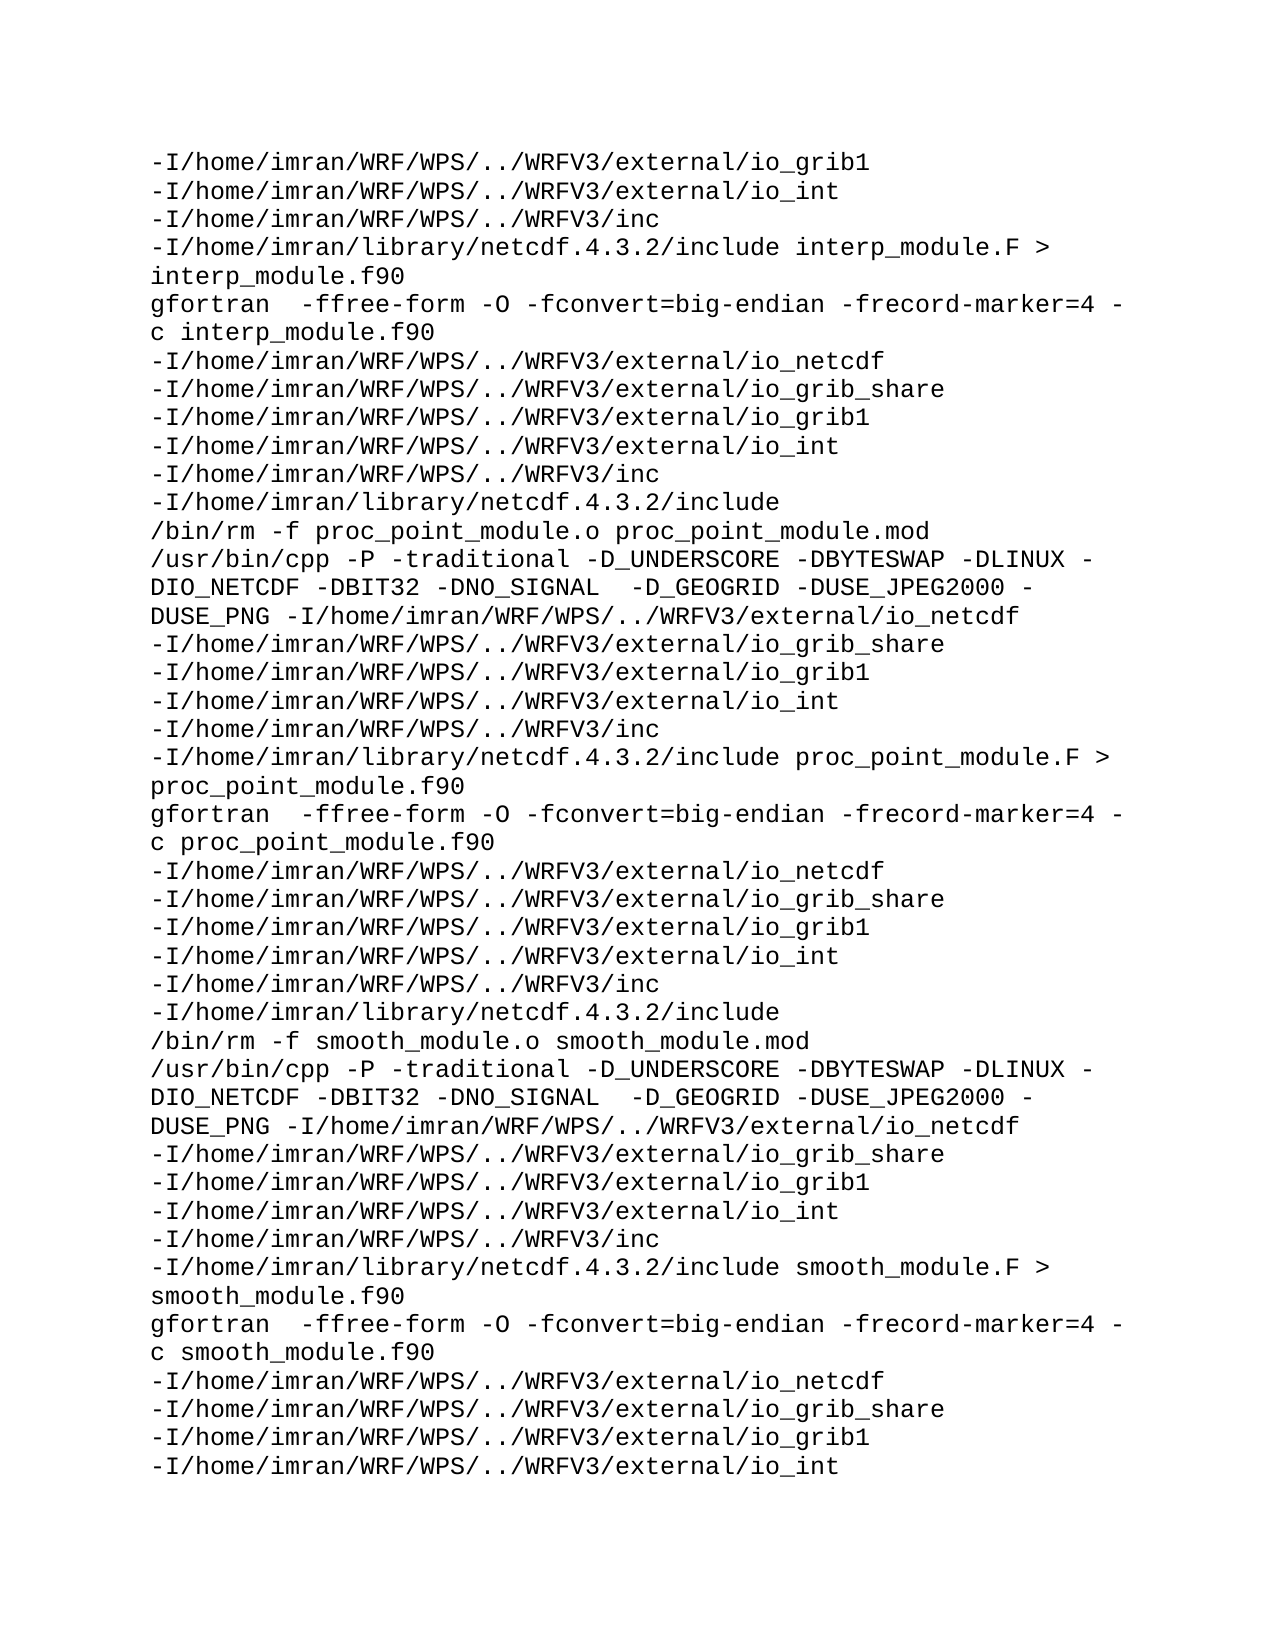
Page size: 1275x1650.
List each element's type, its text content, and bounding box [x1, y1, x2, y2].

text gfortran -ffree-form -O -fconvert=big-endian -frecord-marker=4 -c proc_point_module.f90 -I/home/imran/WRF/WPS/../WRFV3/external/io_netcdf -I/home/imran/WRF/WPS/../WRFV3/external/io_grib_share -I/home/imran/WRF/WPS/../WRFV3/external/io_grib1 -I/home/imran/WRF/WPS/../WRFV3/external/io_int -I/home/imran/WRF/WPS/../WRFV3/inc -I/home/imran/library/netcdf.4.3.2/include [150, 802, 1125, 1028]
text gfortran -ffree-form -O -fconvert=big-endian -frecord-marker=4 -c smooth_module.f90 -I/home/imran/WRF/WPS/../WRFV3/external/io_netcdf -I/home/imran/WRF/WPS/../WRFV3/external/io_grib_share -I/home/imran/WRF/WPS/../WRFV3/external/io_grib1 -I/home/imran/WRF/WPS/../WRFV3/external/io_int [150, 1312, 1125, 1482]
text gfortran -ffree-form -O -fconvert=big-endian -frecord-marker=4 -c interp_module.f90 -I/home/imran/WRF/WPS/../WRFV3/external/io_netcdf -I/home/imran/WRF/WPS/../WRFV3/external/io_grib_share -I/home/imran/WRF/WPS/../WRFV3/external/io_grib1 -I/home/imran/WRF/WPS/../WRFV3/external/io_int -I/home/imran/WRF/WPS/../WRFV3/inc -I/home/imran/library/netcdf.4.3.2/include [150, 292, 1125, 518]
text /bin/rm -f proc_point_module.o proc_point_module.mod [150, 518, 1125, 547]
text /usr/bin/cpp -P -traditional -D_UNDERSCORE -DBYTESWAP -DLINUX -DIO_NETCDF -DBIT32 -DNO_SIGNAL -D_GEOGRID -DUSE_JPEG2000 -DUSE_PNG -I/home/imran/WRF/WPS/../WRFV3/external/io_netcdf -I/home/imran/WRF/WPS/../WRFV3/external/io_grib_share -I/home/imran/WRF/WPS/../WRFV3/external/io_grib1 -I/home/imran/WRF/WPS/../WRFV3/external/io_int -I/home/imran/WRF/WPS/../WRFV3/inc -I/home/imran/library/netcdf.4.3.2/include proc_point_module.F > proc_point_module.f90 [150, 547, 1125, 802]
text /bin/rm -f smooth_module.o smooth_module.mod [150, 1028, 1125, 1057]
text -I/home/imran/WRF/WPS/../WRFV3/external/io_grib1 -I/home/imran/WRF/WPS/../WRFV3/external/io_int -I/home/imran/WRF/WPS/../WRFV3/inc -I/home/imran/library/netcdf.4.3.2/include interp_module.F > interp_module.f90 [150, 150, 1125, 292]
text /usr/bin/cpp -P -traditional -D_UNDERSCORE -DBYTESWAP -DLINUX -DIO_NETCDF -DBIT32 -DNO_SIGNAL -D_GEOGRID -DUSE_JPEG2000 -DUSE_PNG -I/home/imran/WRF/WPS/../WRFV3/external/io_netcdf -I/home/imran/WRF/WPS/../WRFV3/external/io_grib_share -I/home/imran/WRF/WPS/../WRFV3/external/io_grib1 -I/home/imran/WRF/WPS/../WRFV3/external/io_int -I/home/imran/WRF/WPS/../WRFV3/inc -I/home/imran/library/netcdf.4.3.2/include smooth_module.F > smooth_module.f90 [150, 1057, 1125, 1312]
